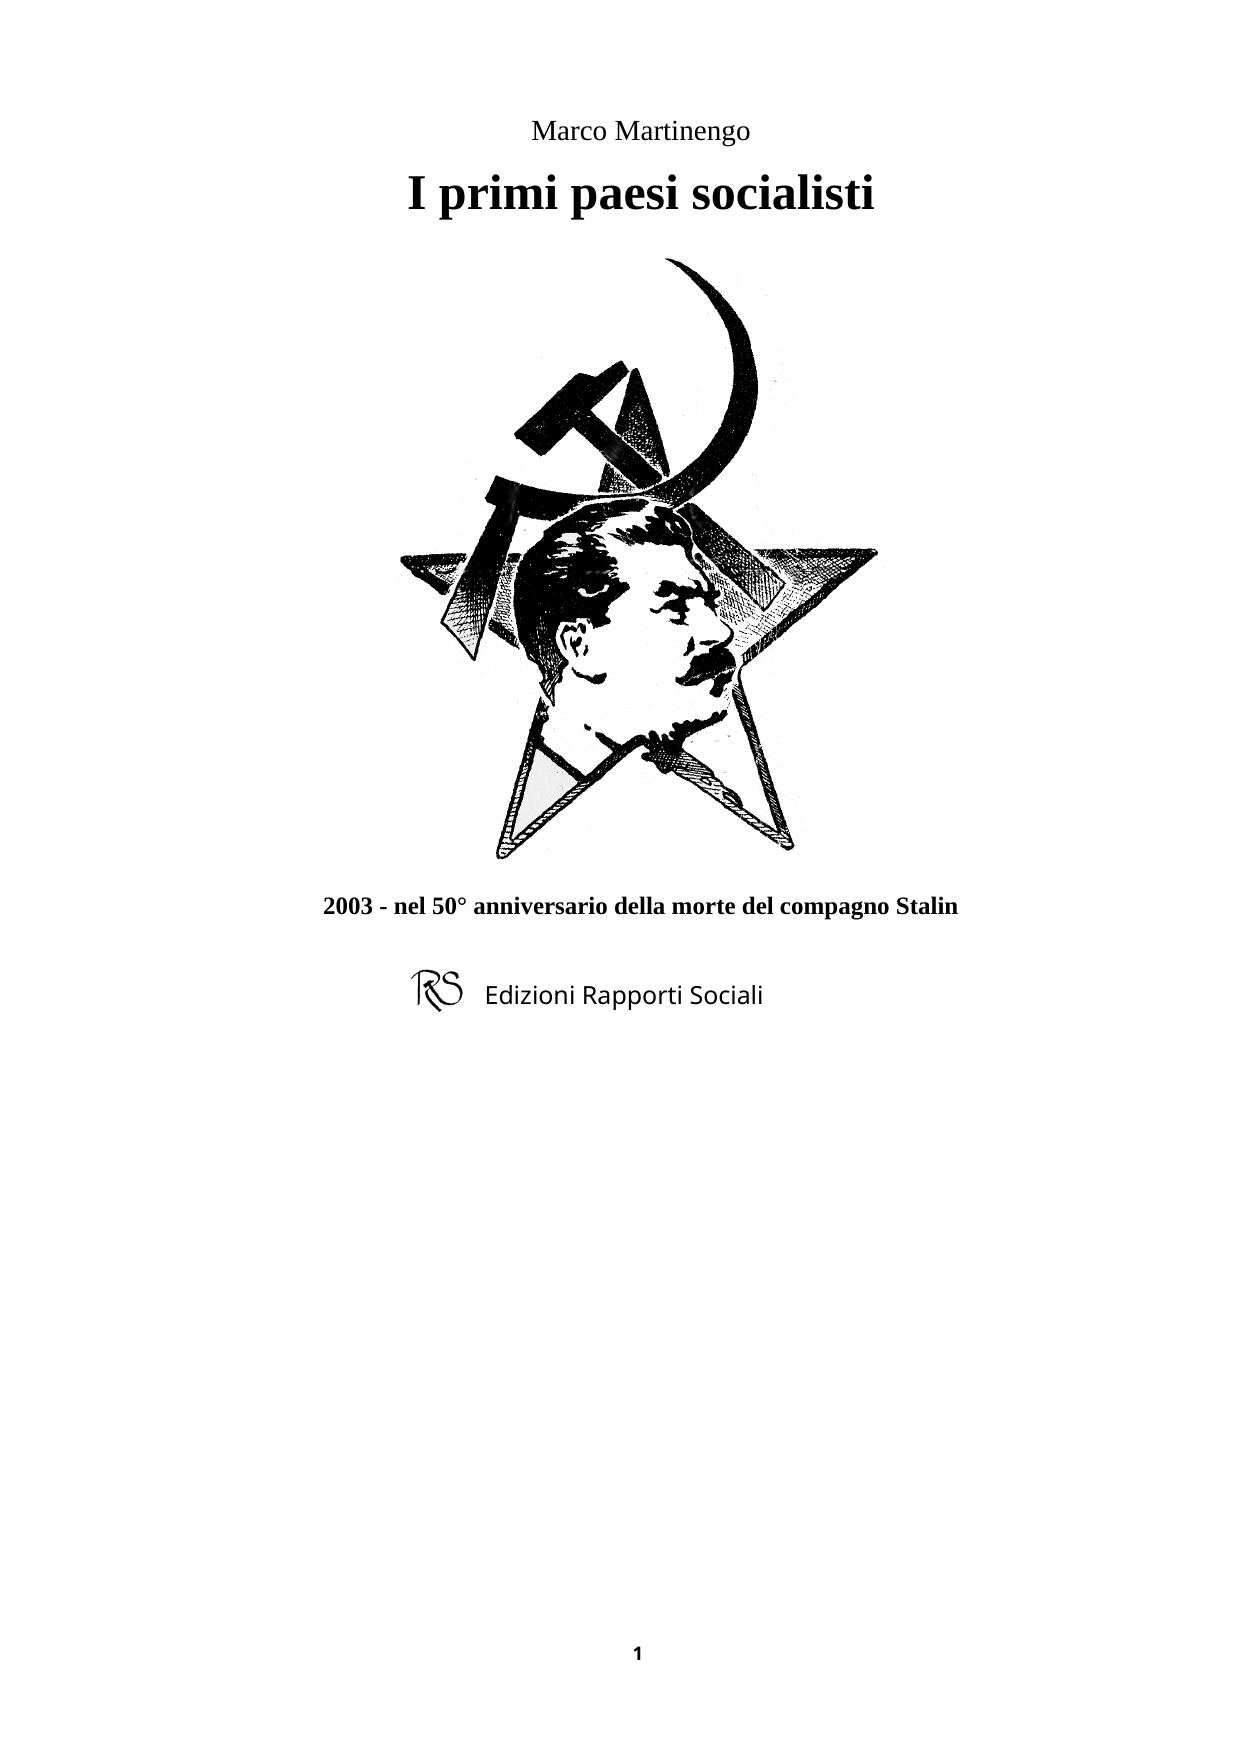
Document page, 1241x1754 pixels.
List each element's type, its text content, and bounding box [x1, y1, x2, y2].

text 2003 - nel 50° anniversario della morte del compagno Stalin [106, 891, 1169, 920]
picture [383, 233, 893, 868]
text Marco Martinengo [106, 113, 1169, 146]
text Edizioni Rapporti Sociali [478, 977, 1169, 1012]
text I primi paesi socialisti [106, 163, 1169, 220]
picture [408, 953, 469, 1019]
